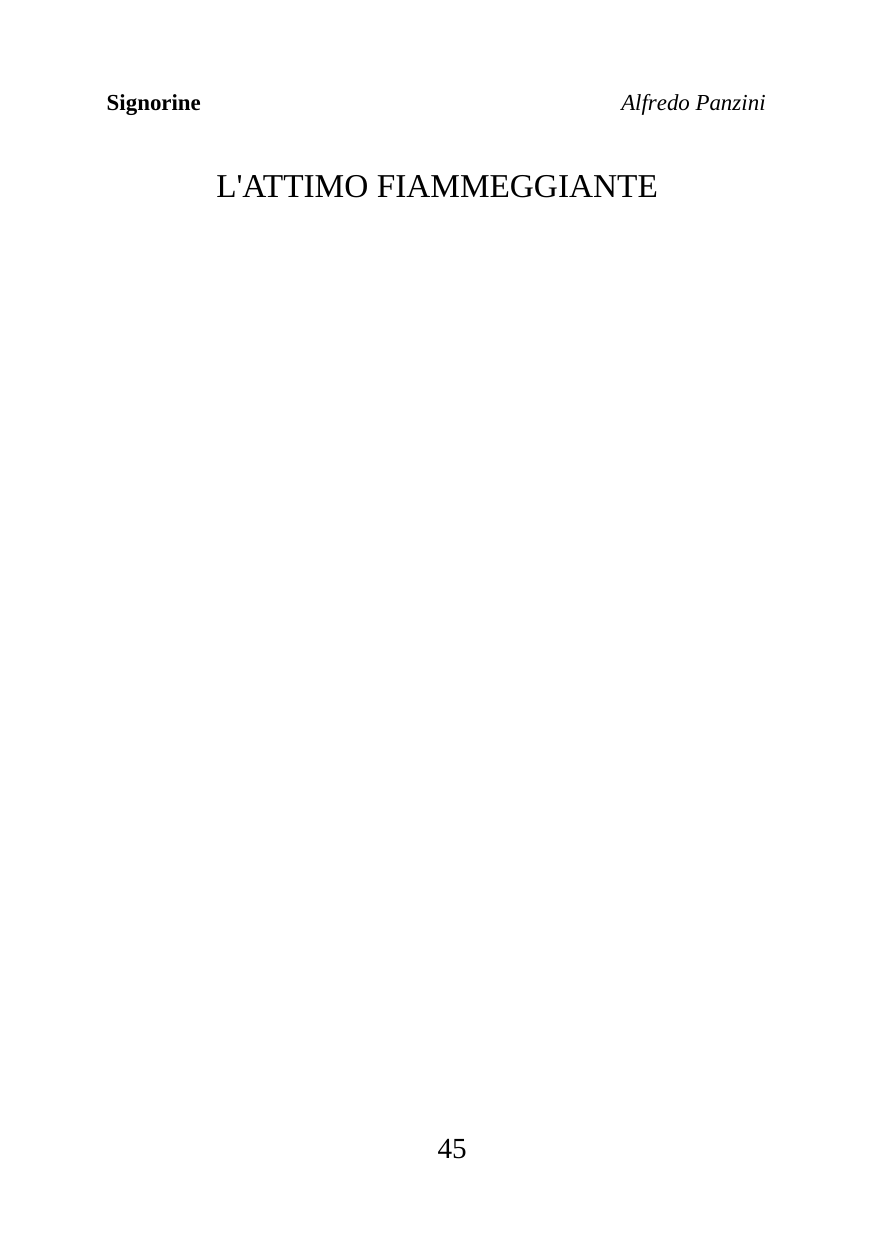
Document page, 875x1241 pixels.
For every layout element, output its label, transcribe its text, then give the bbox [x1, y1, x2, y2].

subtitle L'ATTIMO FIAMMEGGIANTE [106, 166, 768, 205]
